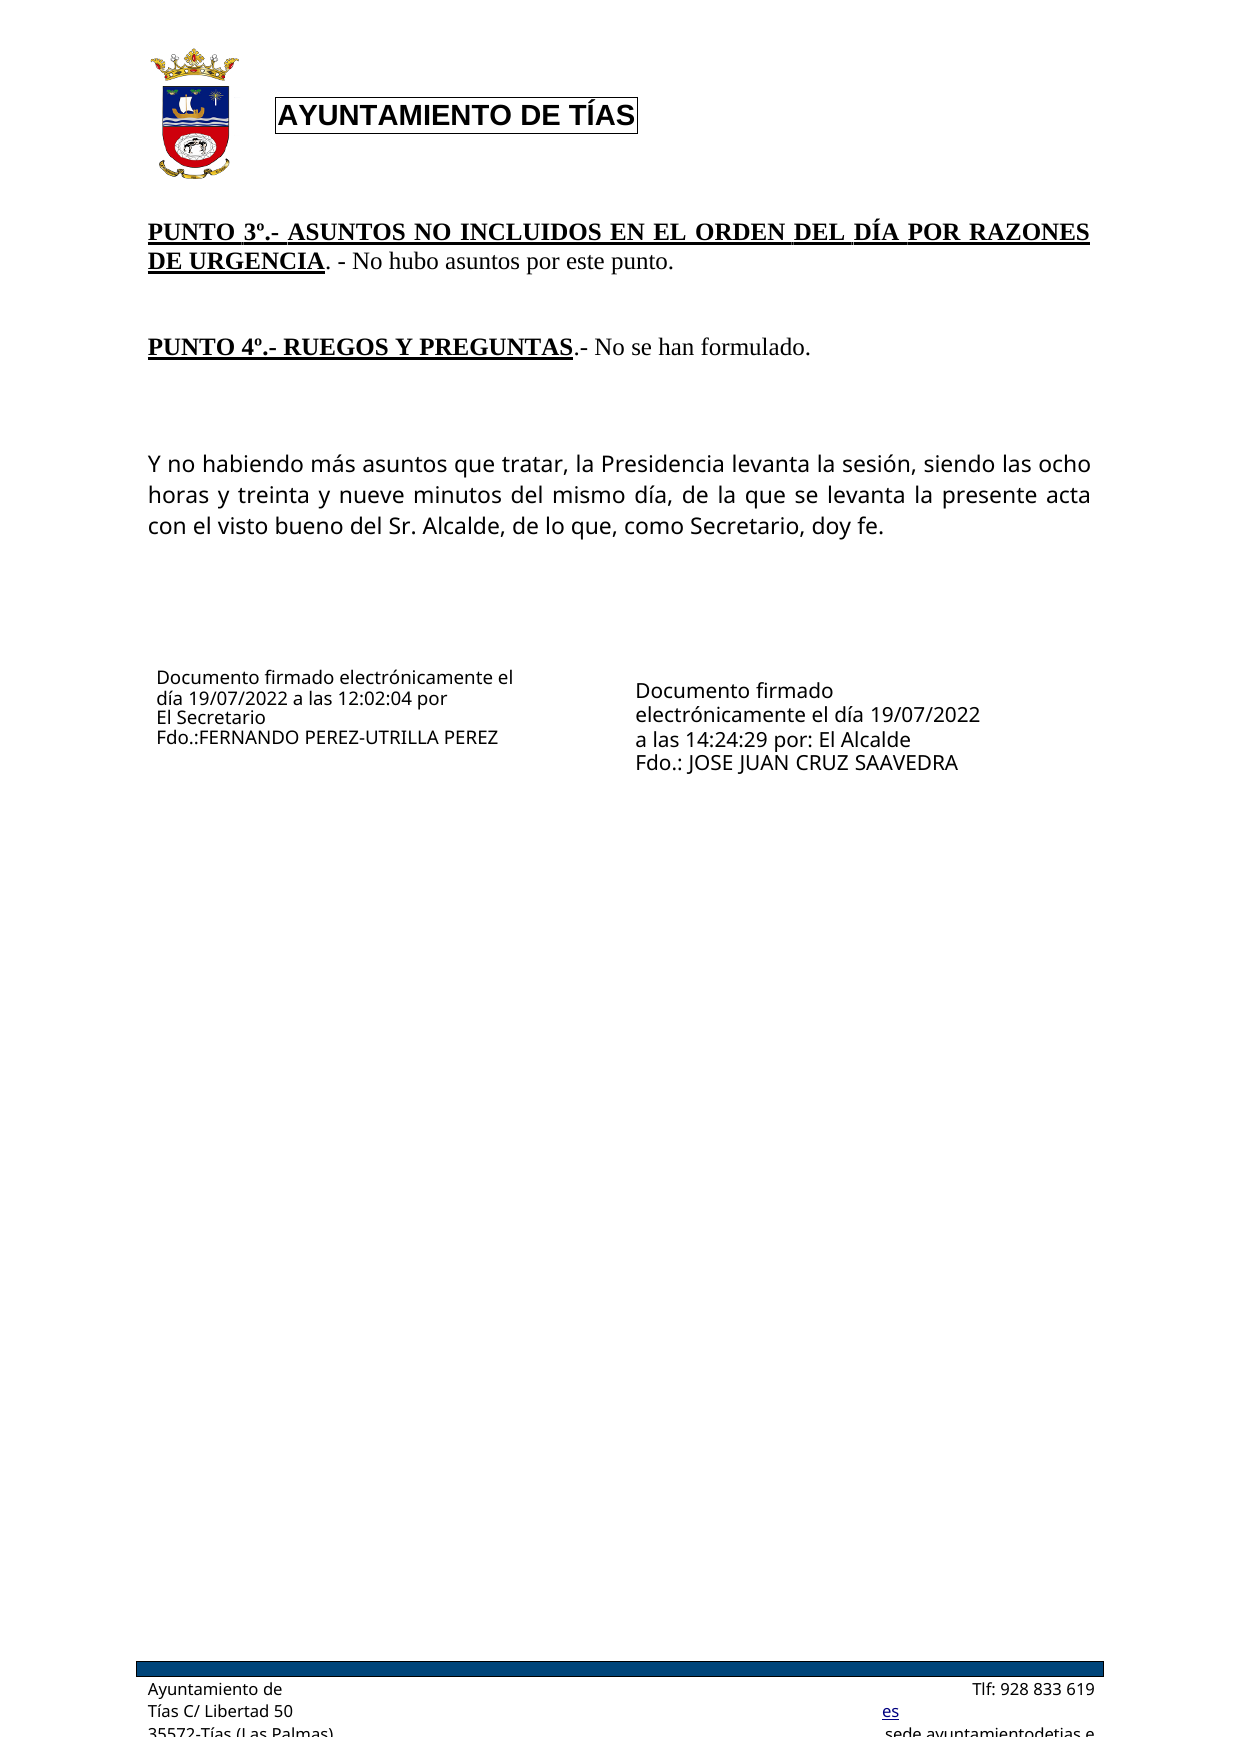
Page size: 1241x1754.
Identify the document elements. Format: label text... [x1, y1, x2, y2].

subtitle PUNTO 3º.- ASUNTOS NO INCLUIDOS EN EL ORDEN DEL DÍA POR RAZONES [148, 217, 1105, 246]
text Y no habiendo más asuntos que tratar, la Presidencia levanta la sesión, siendo las ocho horas y treinta y nueve minutos del mismo día, de la que se levanta la presente acta con el visto bueno del Sr. Alcalde, de lo que, como Secretario, doy fe. [148, 447, 1093, 541]
picture [150, 48, 241, 179]
text PUNTO 4º.- RUEGOS Y PREGUNTAS.- No se han formulado. [148, 332, 1105, 361]
text Documento firmado electrónicamente el día 19/07/2022 a las 12:02:04 por [156, 667, 521, 710]
text El Secretario [156, 710, 526, 728]
text Fdo.: JOSE JUAN CRUZ SAAVEDRA [635, 753, 1105, 775]
text Fdo.:FERNANDO PEREZ-UTRILLA PEREZ [156, 728, 526, 748]
text Documento firmado electrónicamente el día 19/07/2022 a las 14:24:29 por: El Alcalde [635, 679, 992, 753]
text DE URGENCIA. - No hubo asuntos por este punto. [148, 246, 1105, 274]
